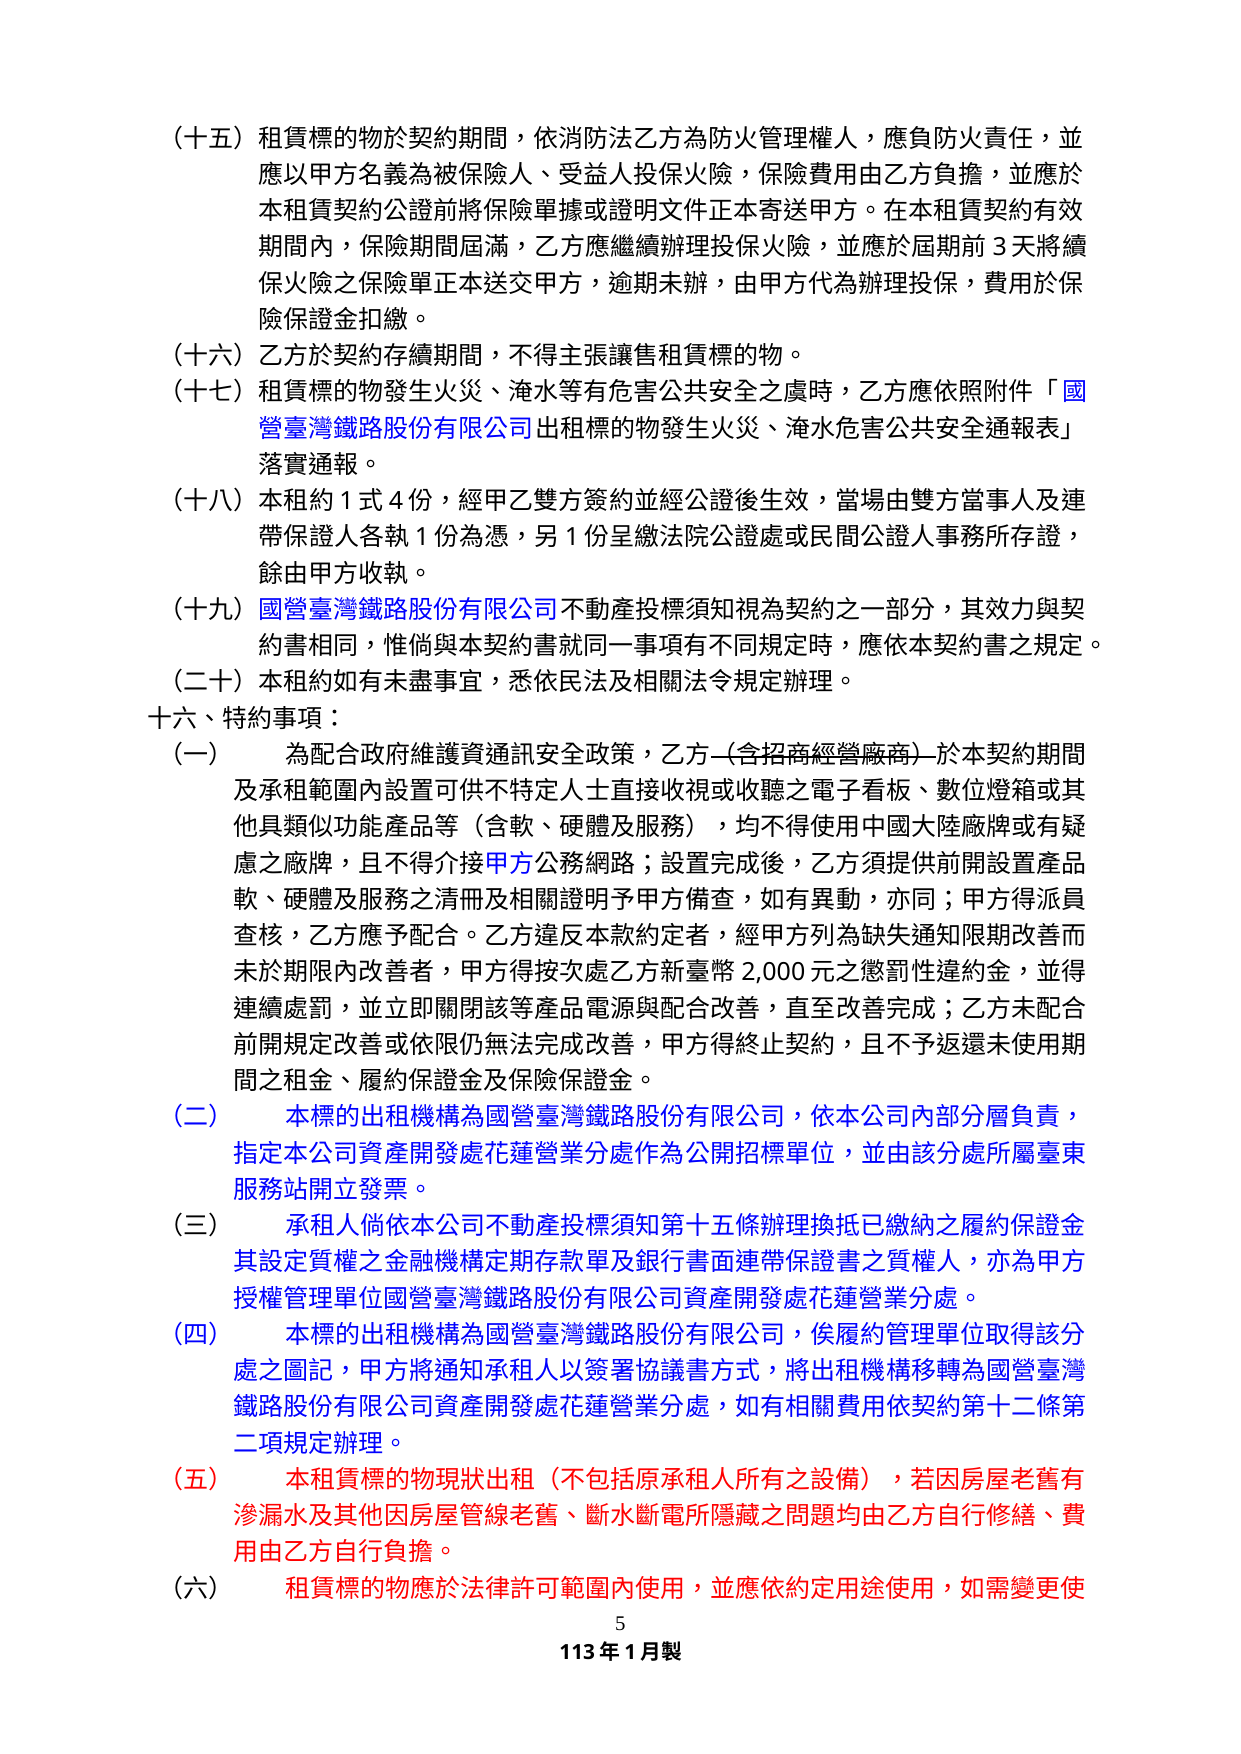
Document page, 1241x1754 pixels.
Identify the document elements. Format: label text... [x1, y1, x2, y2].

list 本租約如有未盡事宜，悉依民法及相關法令規定辦理。 [158, 662, 1087, 698]
list 為配合政府維護資通訊安全政策，乙方（含招商經營廠商）於本契約期間及承租範圍內設置可供不特定人士直接收視或收聽之電子看板、數位燈箱或其他具類似功能產品等（含軟、硬體及服務），均不得使用中國大陸廠牌或有疑慮之廠牌，且不得介接甲方公務網路；設置完成後，乙方須提供前開設置產品軟、硬體及服務之清冊及相關證明予甲方備查，如有異動，亦同；甲方得派員查核，乙方應予配合。乙方違反本款約定者，經甲方列為缺失通知限期改善而未於期限內改善者，甲方得按次處乙方新臺幣2,000元之懲罰性違約金，並得連續處罰，並立即關閉該等產品電源與配合改善，直至改善完成；乙方未配合前開規定改善或依限仍無法完成改善，甲方得終止契約，且不予返還未使用期間之租金、履約保證金及保險保證金。 [158, 734, 1087, 1097]
list 本標的出租機構為國營臺灣鐵路股份有限公司，依本公司內部分層負責，指定本公司資產開發處花蓮營業分處作為公開招標單位，並由該分處所屬臺東服務站開立發票。 [158, 1097, 1087, 1206]
list 本租賃標的物現狀出租（不包括原承租人所有之設備），若因房屋老舊有滲漏水及其他因房屋管線老舊、斷水斷電所隱藏之問題均由乙方自行修繕、費用由乙方自行負擔。 [158, 1459, 1087, 1568]
list 租賃標的物應於法律許可範圍內使用，並應依約定用途使用，如需變更使 [158, 1568, 1087, 1604]
list 本標的出租機構為國營臺灣鐵路股份有限公司，俟履約管理單位取得該分處之圖記，甲方將通知承租人以簽署協議書方式，將出租機構移轉為國營臺灣鐵路股份有限公司資產開發處花蓮營業分處，如有相關費用依契約第十二條第二項規定辦理。 [158, 1314, 1087, 1459]
list 承租人倘依本公司不動產投標須知第十五條辦理換抵已繳納之履約保證金，其設定質權之金融機構定期存款單及銀行書面連帶保證書之質權人，亦為甲方授權管理單位國營臺灣鐵路股份有限公司資產開發處花蓮營業分處。 [158, 1206, 1087, 1314]
list 乙方於契約存續期間，不得主張讓售租賃標的物。 [158, 336, 1087, 372]
list 國營臺灣鐵路股份有限公司不動產投標須知視為契約之一部分，其效力與契約書相同，惟倘與本契約書就同一事項有不同規定時，應依本契約書之規定。 [158, 589, 1087, 662]
list 租賃標的物於契約期間，依消防法乙方為防火管理權人，應負防火責任，並應以甲方名義為被保險人、受益人投保火險，保險費用由乙方負擔，並應於本租賃契約公證前將保險單據或證明文件正本寄送甲方。在本租賃契約有效期間內，保險期間屆滿，乙方應繼續辦理投保火險，並應於屆期前3天將續保火險之保險單正本送交甲方，逾期未辦，由甲方代為辦理投保，費用於保險保證金扣繳。 [158, 118, 1087, 336]
list 本租約1式4份，經甲乙雙方簽約並經公證後生效，當場由雙方當事人及連帶保證人各執1份為憑，另1份呈繳法院公證處或民間公證人事務所存證，餘由甲方收執。 [158, 481, 1087, 589]
list 租賃標的物發生火災、淹水等有危害公共安全之虞時，乙方應依照附件「國營臺灣鐵路股份有限公司出租標的物發生火災、淹水危害公共安全通報表」落實通報。 [158, 372, 1087, 481]
text 十六、特約事項： [148, 698, 1092, 734]
